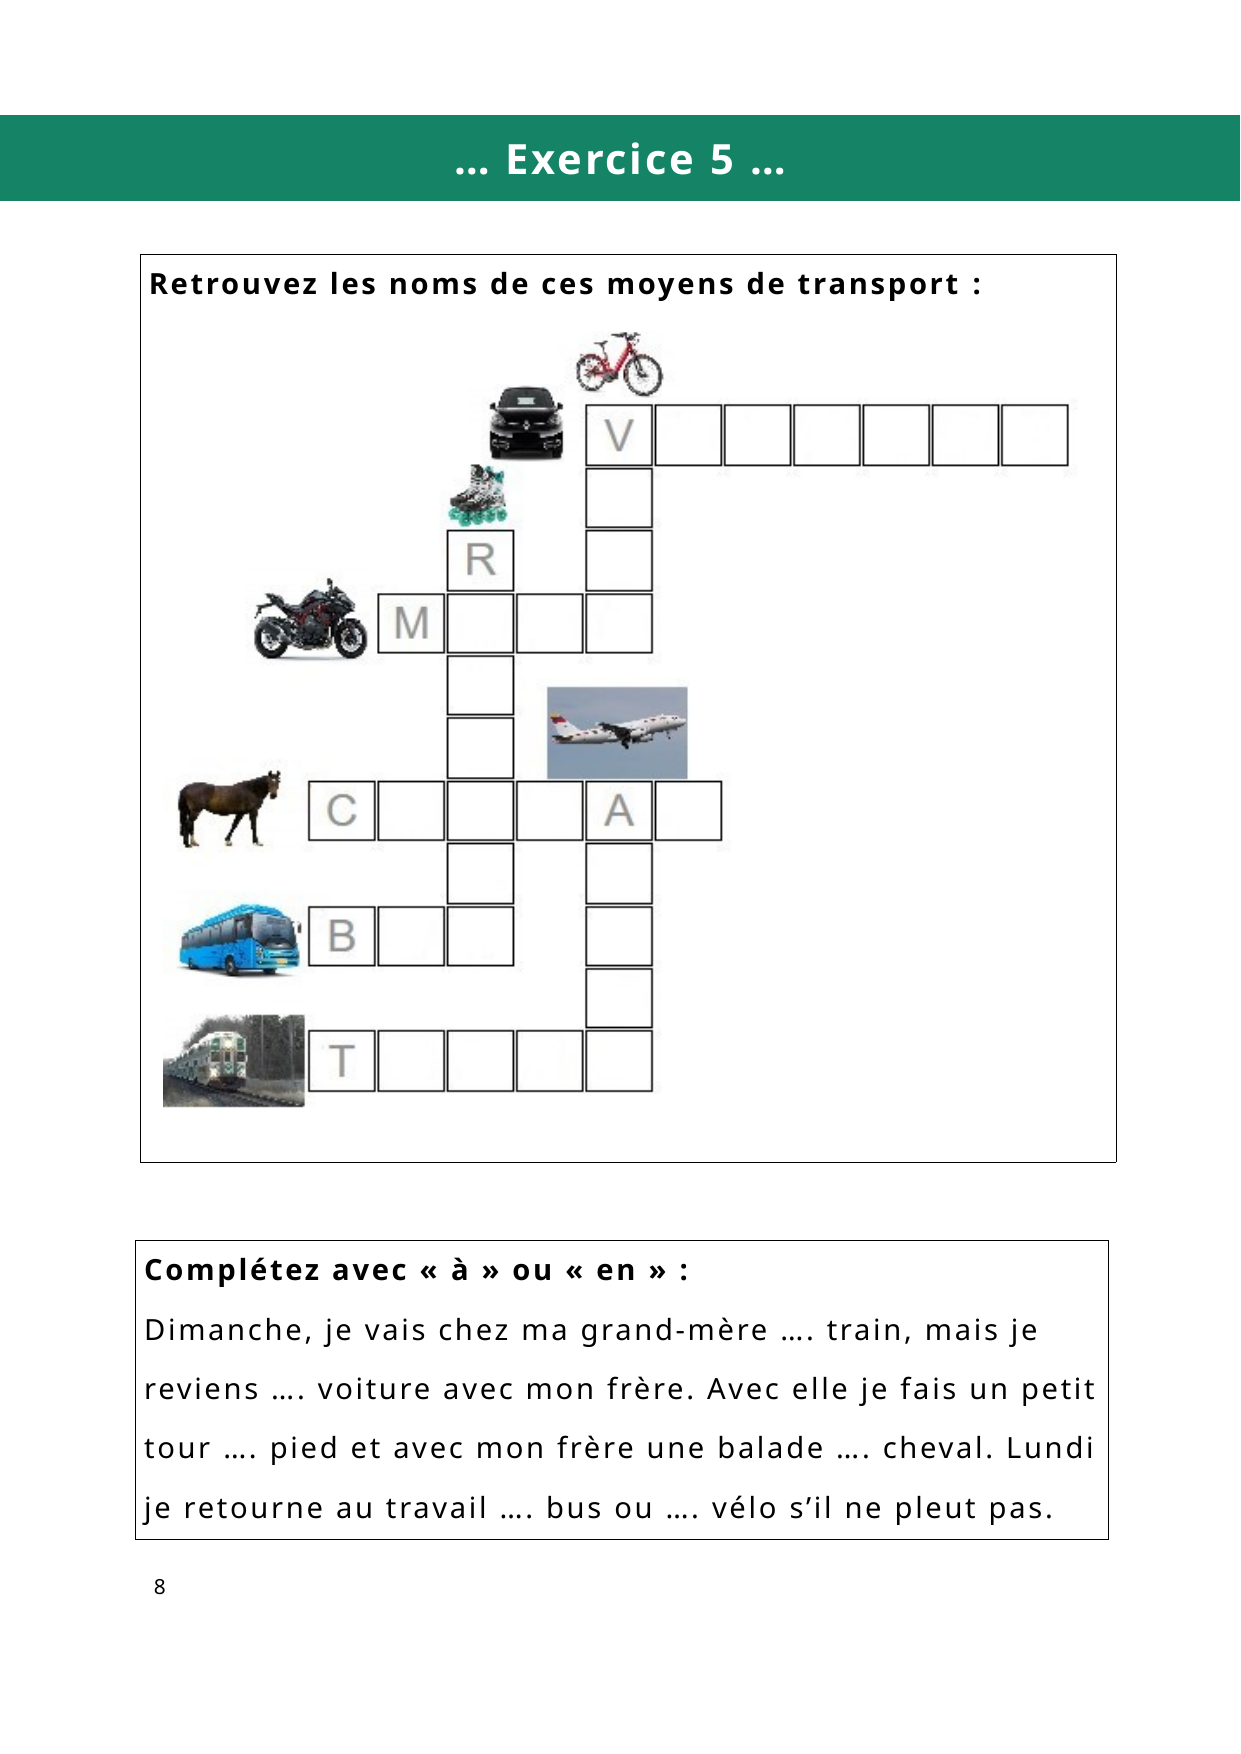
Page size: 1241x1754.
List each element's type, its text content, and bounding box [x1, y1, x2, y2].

text Retrouvez les noms de ces moyens de transport : [148, 263, 1107, 303]
text … Exercice 5 … [9, 130, 1231, 187]
text Dimanche, je vais chez ma grand-mère …. train, mais je reviens …. voiture avec mon frère. Avec elle je fais un petit tour …. pied et avec mon frère une balade …. cheval. Lundi je retourne au travail …. bus ou …. vélo s’il ne pleut pas. [144, 1309, 1099, 1527]
picture [163, 331, 1095, 1114]
text Complétez avec « à » ou « en » : [144, 1249, 1099, 1289]
